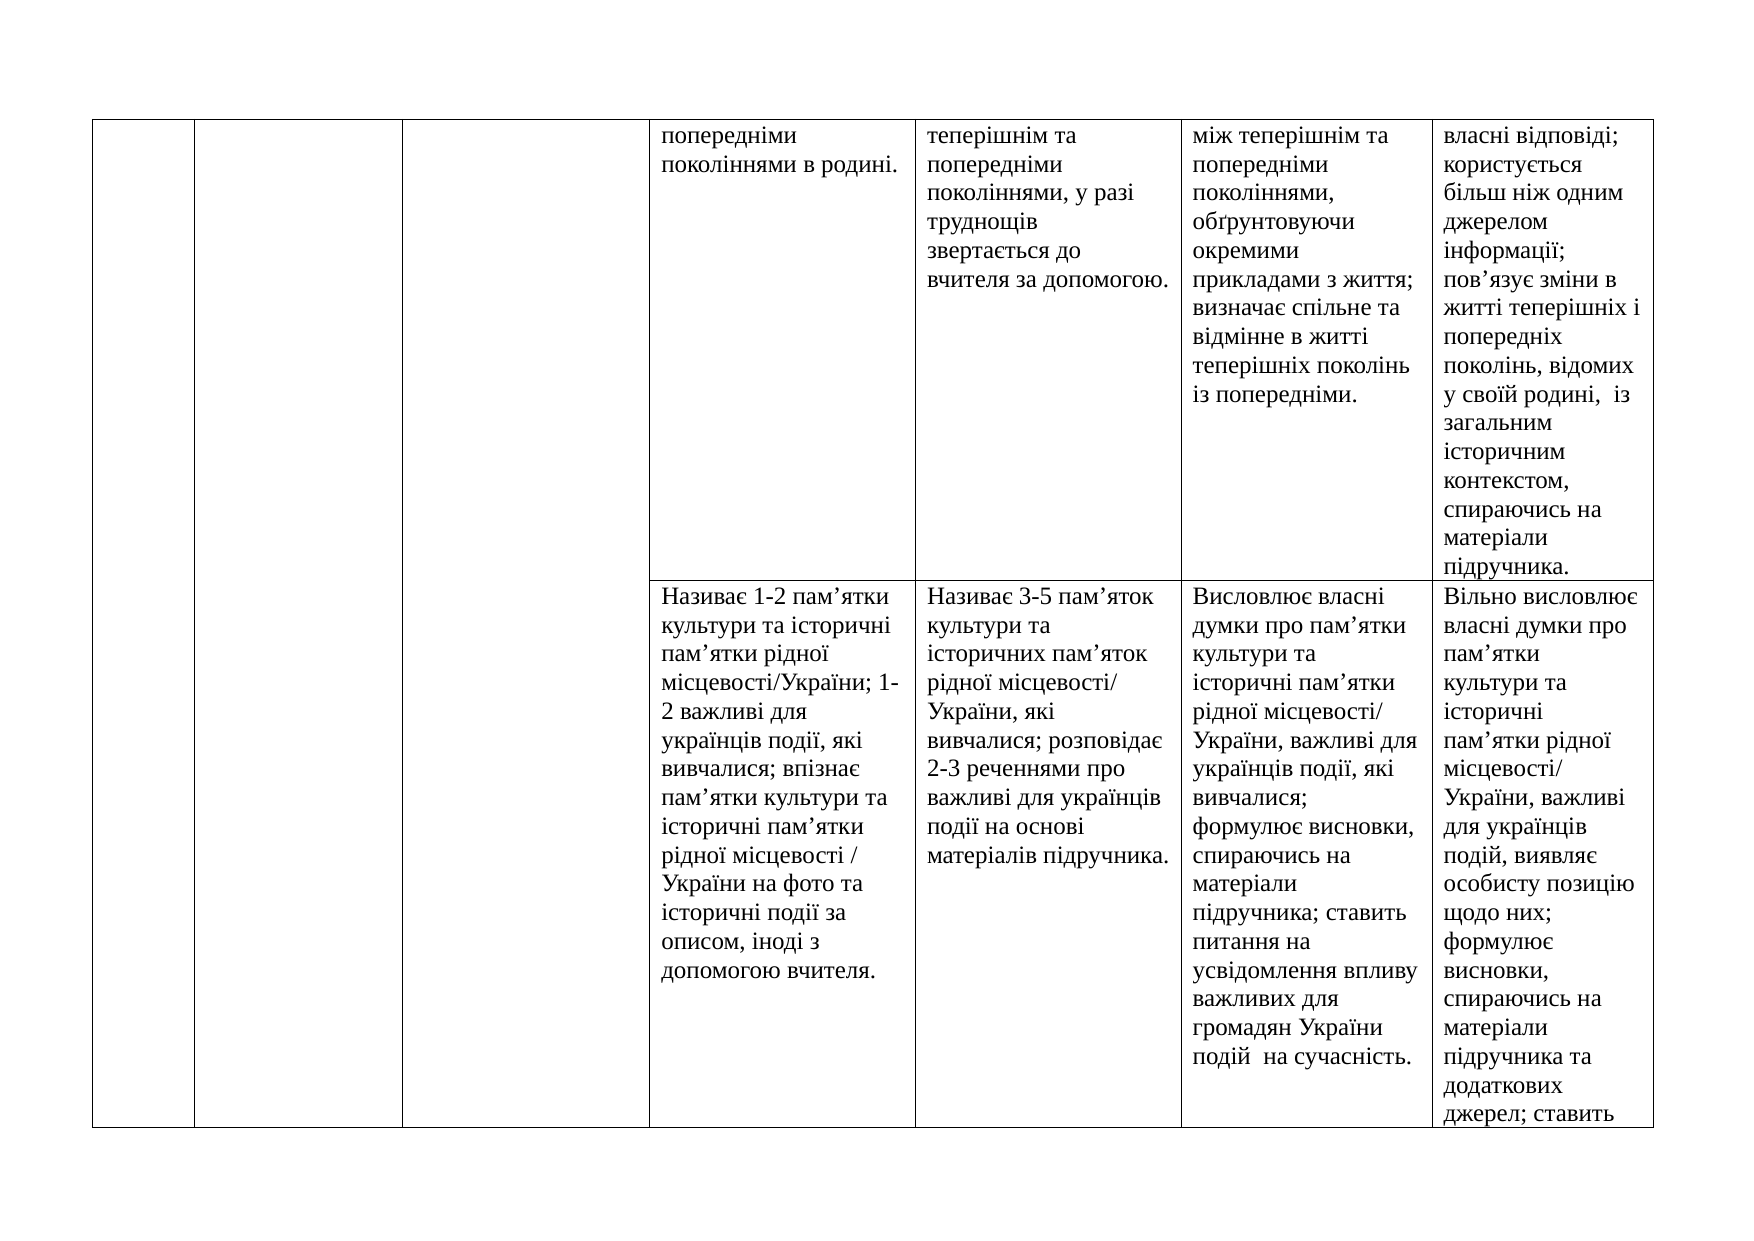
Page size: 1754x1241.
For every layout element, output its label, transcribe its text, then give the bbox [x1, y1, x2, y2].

table_cell [195, 120, 402, 1127]
table_cell Називає 1-2 пам’ятки культури та історичні пам’ятки рідної місцевості/України; 1-2 важливі для українців події, які вивчалися; впізнає пам’ятки культури та історичні пам’ятки рідної місцевості / України на фото та історичні події за описом, іноді з допомогою вчителя. [650, 581, 915, 1127]
table_cell [93, 120, 194, 1127]
table_cell Вільно висловлює власні думки про пам’ятки культури та історичні пам’ятки рідної місцевості/ України, важливі для українців подій, виявляє особисту позицію щодо них; формулює висновки, спираючись на матеріали підручника та додаткових джерел; ставить [1433, 581, 1653, 1127]
table_cell теперішнім та попередніми поколіннями, у разі труднощів звертається до вчителя за допомогою. [916, 120, 1181, 580]
table_cell Висловлює власні думки про пам’ятки культури та історичні пам’ятки рідної місцевості/ України, важливі для українців події, які вивчалися; формулює висновки, спираючись на матеріали підручника; ставить питання на усвідомлення впливу важливих для громадян України подій на сучасність. [1182, 581, 1432, 1127]
table_cell [403, 120, 649, 1127]
table_cell попередніми поколіннями в родині. [650, 120, 915, 580]
table_cell власні відповіді; користується більш ніж одним джерелом інформації; пов’язує зміни в житті теперішніх і попередніх поколінь, відомих у своїй родині, із загальним історичним контекстом, спираючись на матеріали підручника. [1433, 120, 1653, 580]
table_cell між теперішнім та попередніми поколіннями, обґрунтовуючи окремими прикладами з життя; визначає спільне та відмінне в житті теперішніх поколінь із попередніми. [1182, 120, 1432, 580]
table_cell Називає 3-5 пам’яток культури та історичних пам’яток рідної місцевості/ України, які вивчалися; розповідає 2-3 реченнями про важливі для українців події на основі матеріалів підручника. [916, 581, 1181, 1127]
